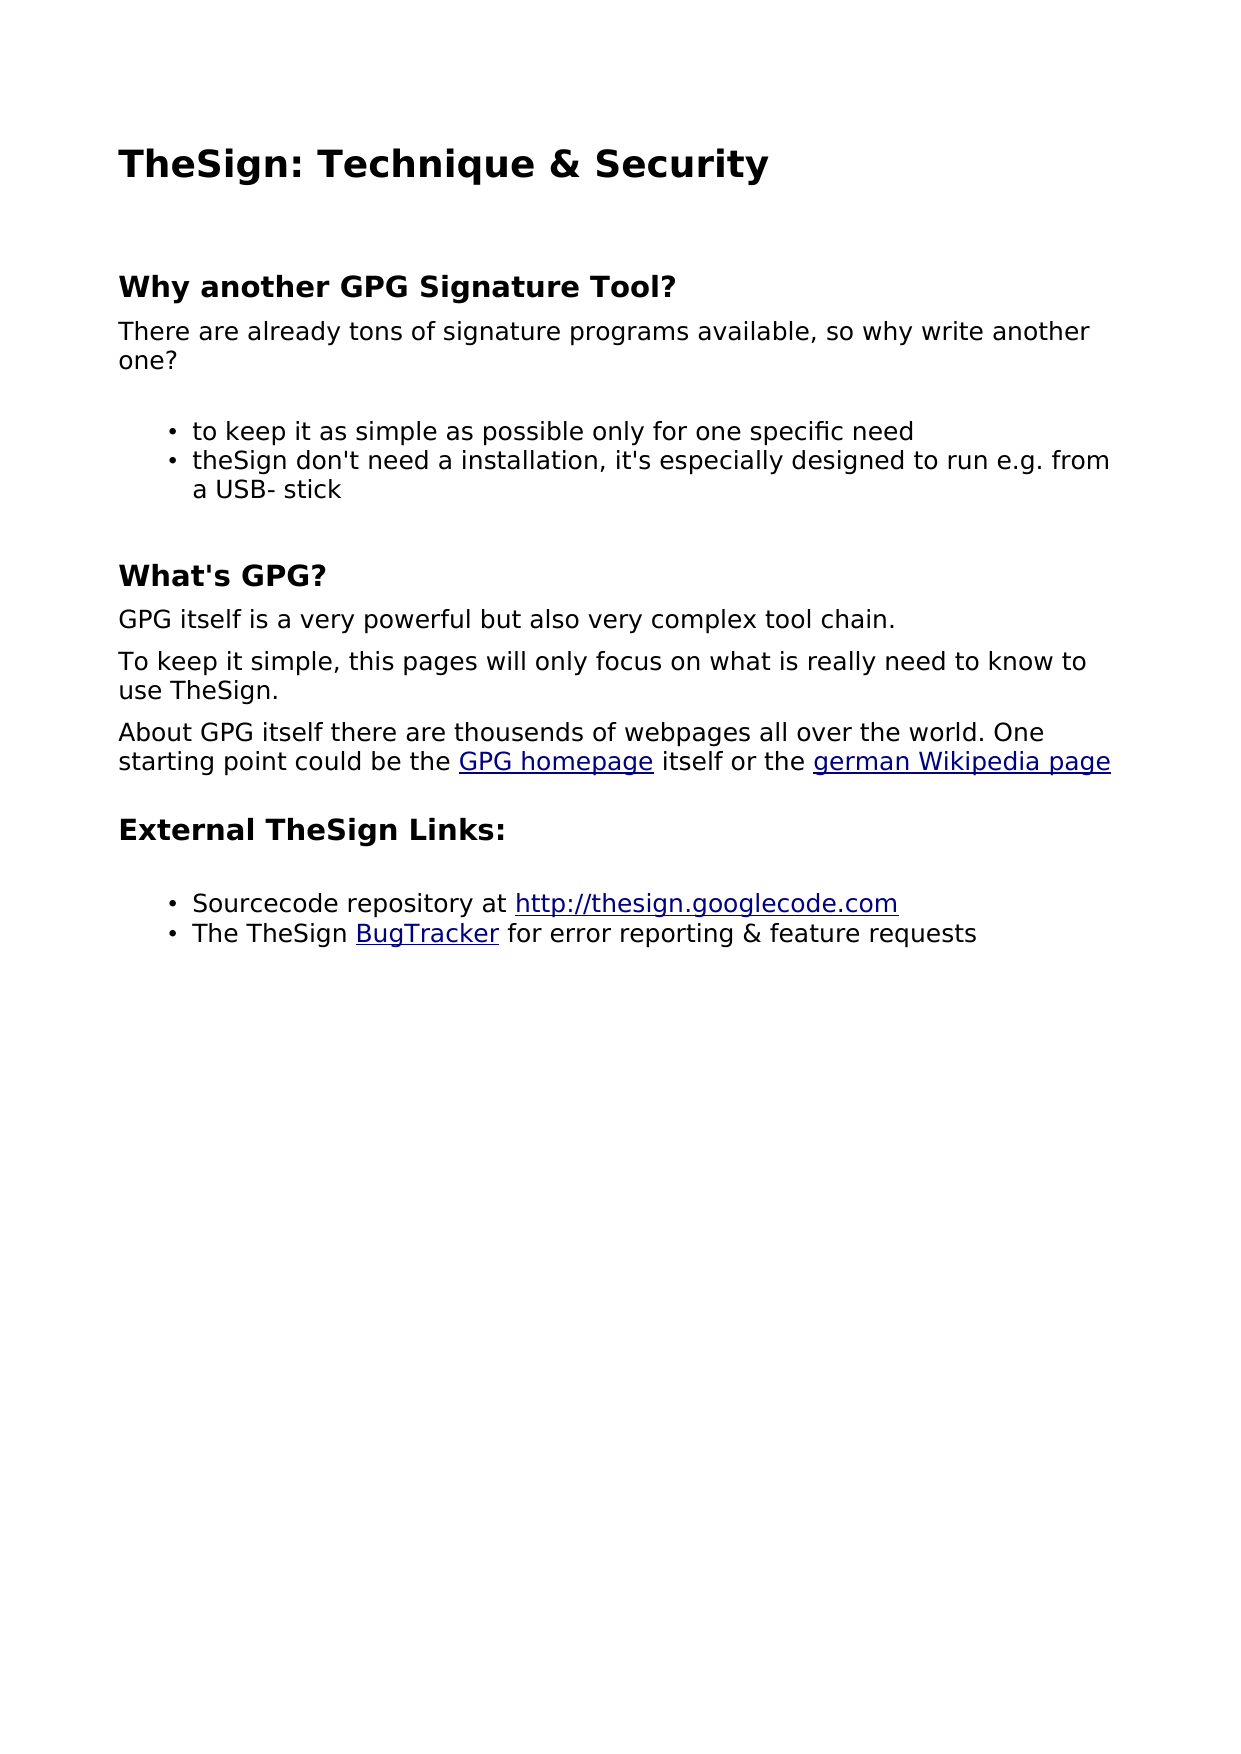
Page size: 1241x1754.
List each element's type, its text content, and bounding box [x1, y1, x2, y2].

list to keep it as simple as possible only for one specific need [177, 417, 1122, 446]
subtitle External TheSign Links: [118, 814, 1122, 848]
subtitle What's GPG? [118, 559, 1122, 593]
list theSign don't need a installation, it's especially designed to run e.g. from a USB- stick [177, 446, 1122, 504]
list Sourcecode repository at http://thesign.googlecode.com [177, 890, 1122, 919]
subtitle Why another GPG Signature Tool? [118, 270, 1122, 304]
list The TheSign BugTracker for error reporting & feature requests [177, 919, 1122, 948]
text About GPG itself there are thousends of webpages all over the world. One starting point could be the GPG homepage itself or the german Wikipedia page [118, 718, 1122, 776]
text To keep it simple, this pages will only focus on what is really need to know to use TheSign. [118, 647, 1122, 705]
text GPG itself is a very powerful but also very complex tool chain. [118, 605, 1122, 634]
subtitle TheSign: Technique & Security [118, 143, 1122, 187]
text There are already tons of signature programs available, so why write another one? [118, 317, 1122, 375]
